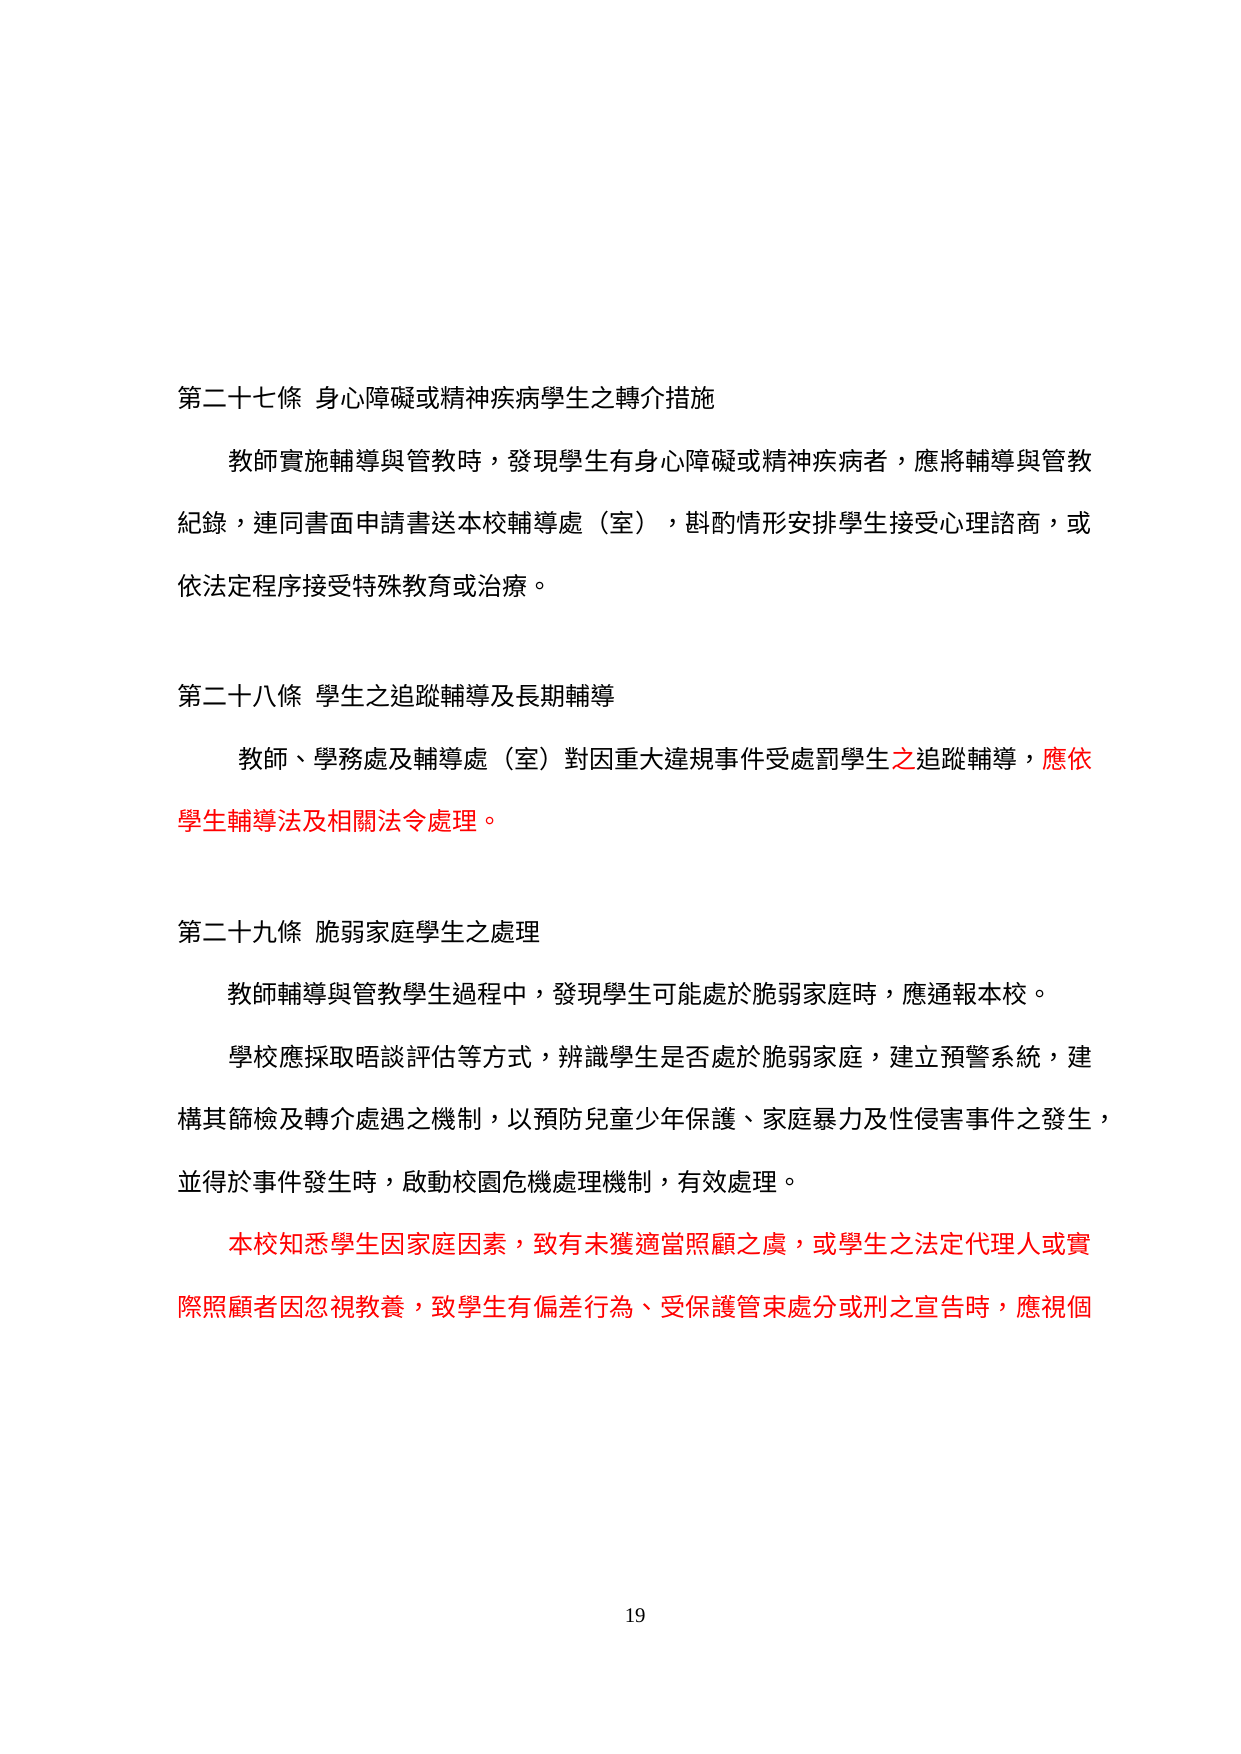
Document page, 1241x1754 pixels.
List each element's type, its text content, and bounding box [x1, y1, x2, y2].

text 第二十八條 學生之追蹤輔導及長期輔導 [177, 653, 1092, 716]
text 本校知悉學生因家庭因素，致有未獲適當照顧之虞，或學生之法定代理人或實際照顧者因忽視教養，致學生有偏差行為、受保護管束處分或刑之宣告時，應視個 [177, 1201, 1092, 1326]
text 學校應採取晤談評估等方式，辨識學生是否處於脆弱家庭，建立預警系統，建構其篩檢及轉介處遇之機制，以預防兒童少年保護、家庭暴力及性侵害事件之發生，並得於事件發生時，啟動校園危機處理機制，有效處理。 [177, 1014, 1092, 1201]
text 教師實施輔導與管教時，發現學生有身心障礙或精神疾病者，應將輔導與管教紀錄，連同書面申請書送本校輔導處（室），斟酌情形安排學生接受心理諮商，或依法定程序接受特殊教育或治療。 [177, 418, 1092, 605]
text 第二十七條 身心障礙或精神疾病學生之轉介措施 [177, 355, 1092, 418]
text 教師輔導與管教學生過程中，發現學生可能處於脆弱家庭時，應通報本校。 [177, 951, 1092, 1014]
text 教師、學務處及輔導處（室）對因重大違規事件受處罰學生之追蹤輔導，應依學生輔導法及相關法令處理。 [177, 716, 1092, 841]
text 第二十九條 脆弱家庭學生之處理 [177, 889, 1092, 951]
